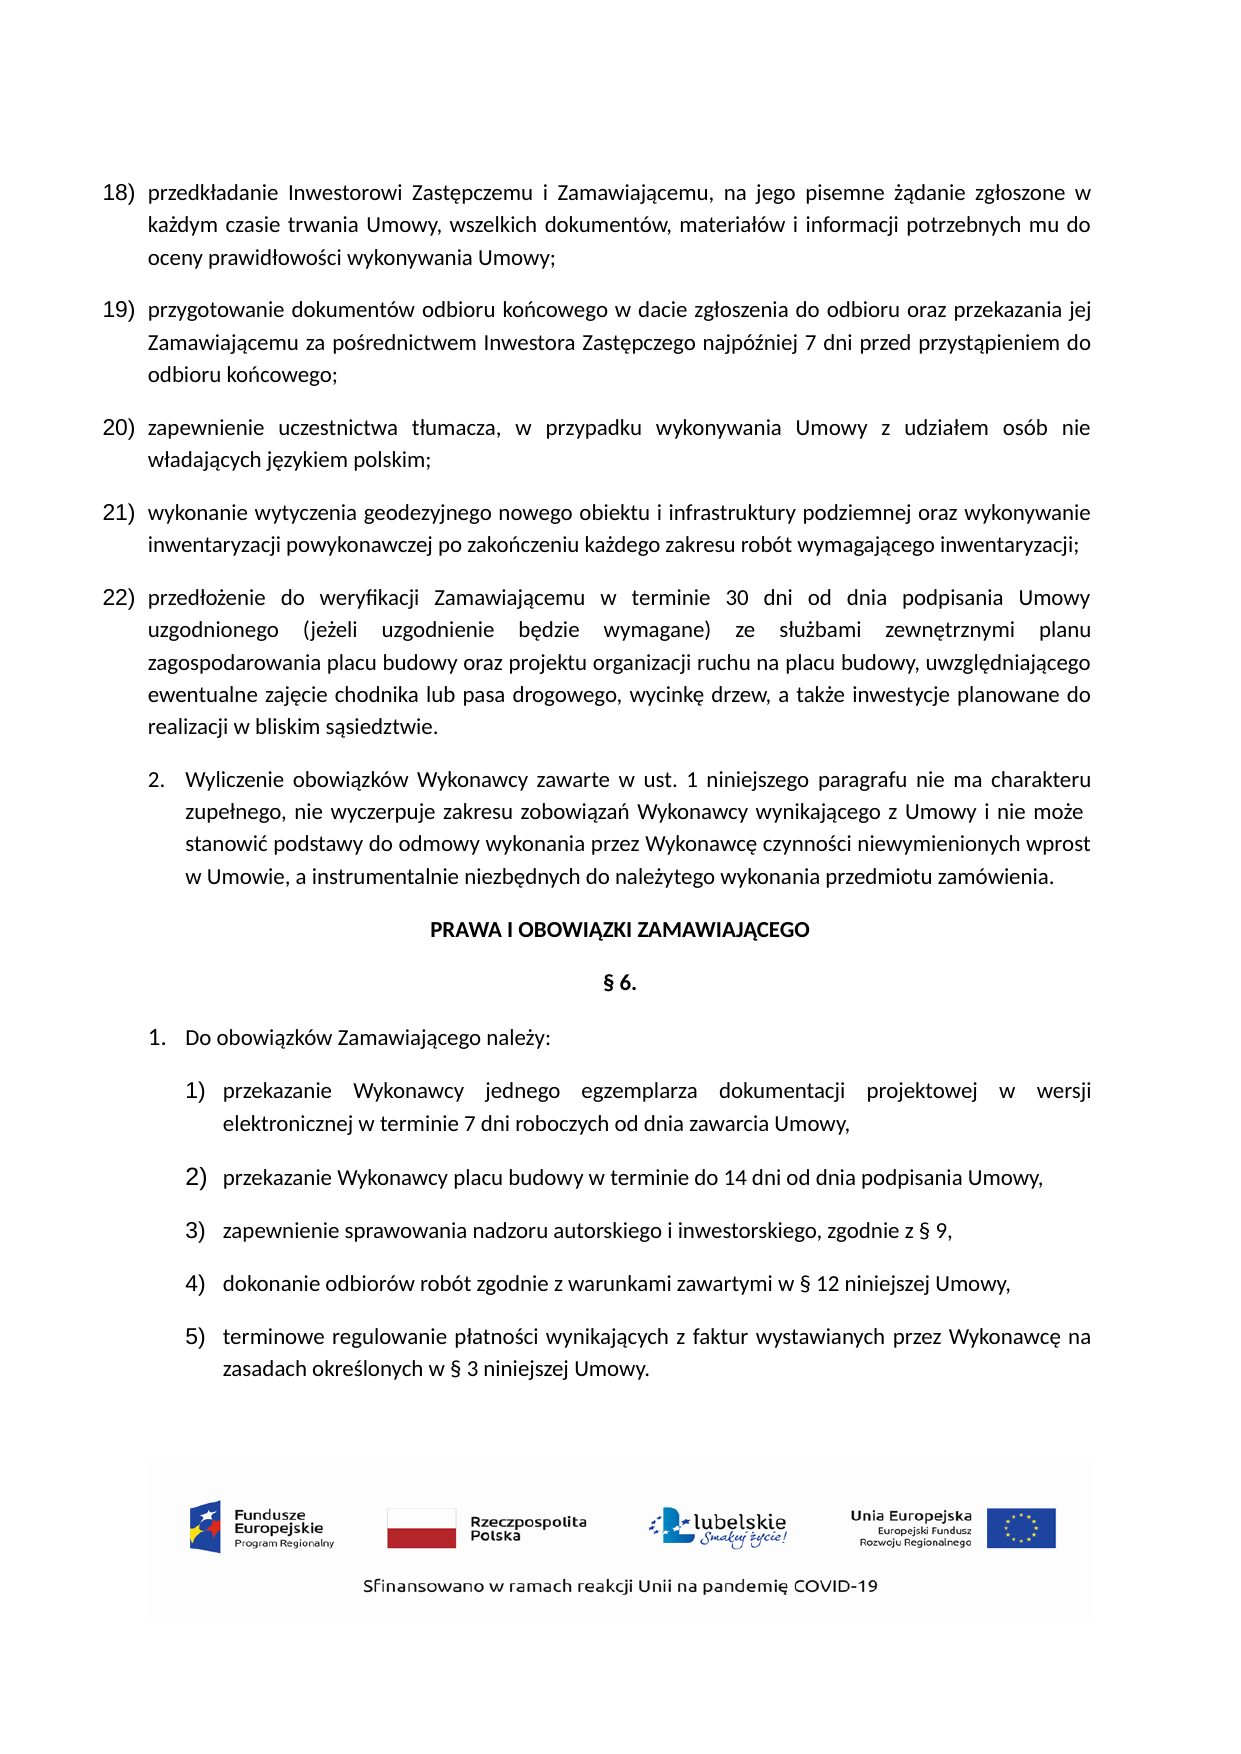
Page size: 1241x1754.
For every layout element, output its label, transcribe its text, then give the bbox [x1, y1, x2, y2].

list wykonanie wytyczenia geodezyjnego nowego obiektu i infrastruktury podziemnej oraz wykonywanie inwentaryzacji powykonawczej po zakończeniu każdego zakresu robót wymagającego inwentaryzacji; [102, 498, 1092, 558]
text PRAWA I OBOWIĄZKI ZAMAWIAJĄCEGO [148, 915, 1092, 943]
list terminowe regulowanie płatności wynikających z faktur wystawianych przez Wykonawcę na zasadach określonych w § 3 niniejszej Umowy. [185, 1322, 1092, 1382]
list dokonanie odbiorów robót zgodnie z warunkami zawartymi w § 12 niniejszej Umowy, [185, 1269, 1092, 1297]
list przekazanie Wykonawcy jednego egzemplarza dokumentacji projektowej w wersji elektronicznej w terminie 7 dni roboczych od dnia zawarcia Umowy, [185, 1077, 1092, 1137]
list Do obowiązków Zamawiającego należy: [148, 1021, 1092, 1051]
text § 6. [148, 968, 1092, 996]
list przygotowanie dokumentów odbioru końcowego w dacie zgłoszenia do odbioru oraz przekazania jej Zamawiającemu za pośrednictwem Inwestora Zastępczego najpóźniej 7 dni przed przystąpieniem do odbioru końcowego; [102, 296, 1092, 388]
list zapewnienie uczestnictwa tłumacza, w przypadku wykonywania Umowy z udziałem osób nie władających językiem polskim; [102, 413, 1092, 473]
list przedłożenie do weryfikacji Zamawiającemu w terminie 30 dni od dnia podpisania Umowy uzgodnionego (jeżeli uzgodnienie będzie wymagane) ze służbami zewnętrznymi planu zagospodarowania placu budowy oraz projektu organizacji ruchu na placu budowy, uwzględniającego ewentualne zajęcie chodnika lub pasa drogowego, wycinkę drzew, a także inwestycje planowane do realizacji w bliskim sąsiedztwie. [102, 583, 1092, 740]
list Wyliczenie obowiązków Wykonawcy zawarte w ust. 1 niniejszego paragrafu nie ma charakteru zupełnego, nie wyczerpuje zakresu zobowiązań Wykonawcy wynikającego z Umowy i nie może stanowić podstawy do odmowy wykonania przez Wykonawcę czynności niewymienionych wprost w Umowie, a instrumentalnie niezbędnych do należytego wykonania przedmiotu zamówienia. [148, 765, 1092, 890]
list zapewnienie sprawowania nadzoru autorskiego i inwestorskiego, zgodnie z § 9, [185, 1216, 1092, 1244]
list przedkładanie Inwestorowi Zastępczemu i Zamawiającemu, na jego pisemne żądanie zgłoszone w każdym czasie trwania Umowy, wszelkich dokumentów, materiałów i informacji potrzebnych mu do oceny prawidłowości wykonywania Umowy; [102, 178, 1092, 271]
list przekazanie Wykonawcy placu budowy w terminie do 14 dni od dnia podpisania Umowy, [185, 1162, 1092, 1191]
